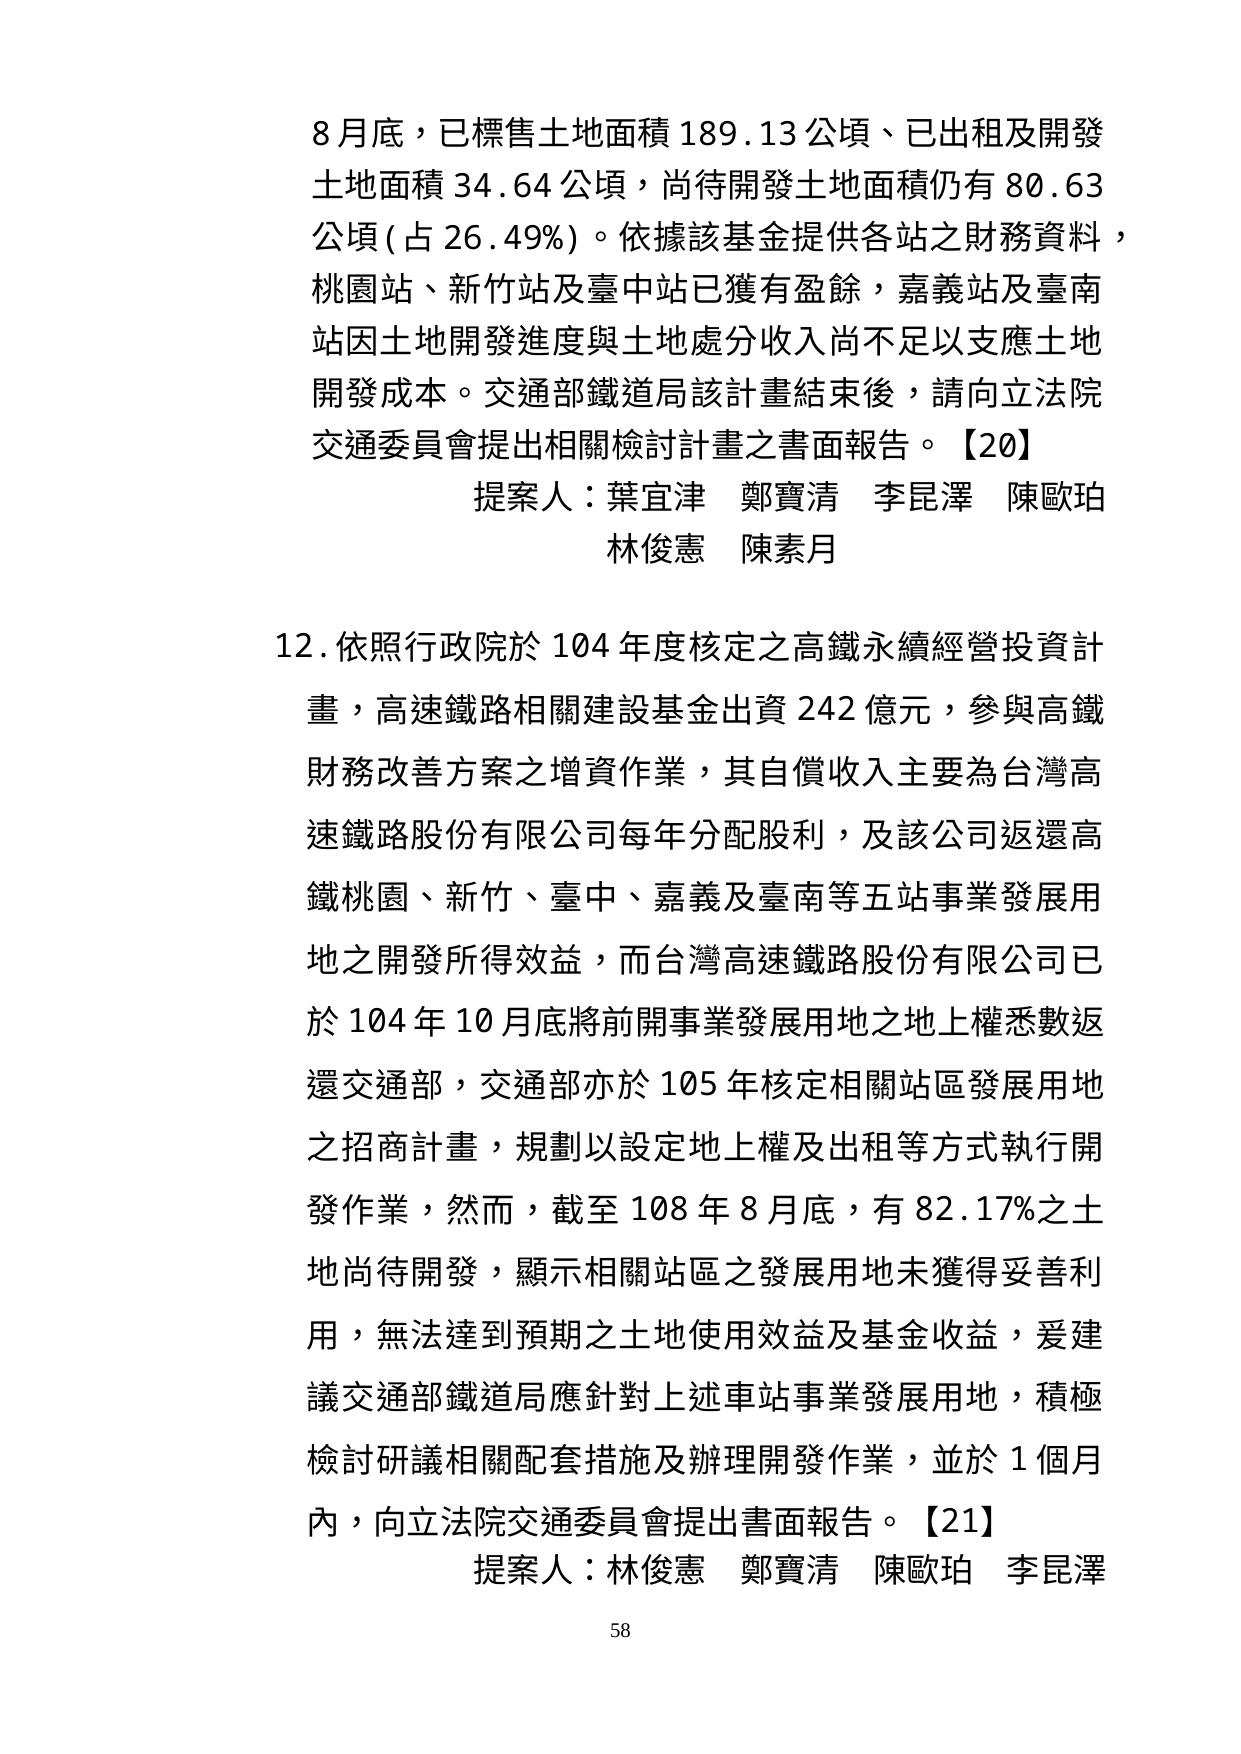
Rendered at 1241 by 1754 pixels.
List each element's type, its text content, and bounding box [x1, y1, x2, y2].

text 高速鐵路相關建設基金提供資料顯示五車站區段徵收後之分配賸餘可建地面積304.4公頃，迄108年8月底，已標售土地面積189.13公頃、已出租及開發土地面積34.64公頃，尚待開發土地面積仍有80.63公頃(占26.49%)。依據該基金提供各站之財務資料，桃園站、新竹站及臺中站已獲有盈餘，嘉義站及臺南站因土地開發進度與土地處分收入尚不足以支應土地開發成本。交通部鐵道局該計畫結束後，請向立法院交通委員會提出相關檢討計畫之書面報告。【20】 [311, 103, 1104, 468]
text 提案人：林俊憲 鄭寶清 陳歐珀 李昆澤 [473, 1541, 1117, 1593]
text 提案人：葉宜津 鄭寶清 李昆澤 陳歐珀 林俊憲 陳素月 [473, 468, 1117, 572]
text 12.依照行政院於104年度核定之高鐵永續經營投資計畫，高速鐵路相關建設基金出資242億元，參與高鐵財務改善方案之增資作業，其自償收入主要為台灣高速鐵路股份有限公司每年分配股利，及該公司返還高鐵桃園、新竹、臺中、嘉義及臺南等五站事業發展用地之開發所得效益，而台灣高速鐵路股份有限公司已於104年10月底將前開事業發展用地之地上權悉數返還交通部，交通部亦於105年核定相關站區發展用地之招商計畫，規劃以設定地上權及出租等方式執行開發作業，然而，截至108年8月底，有82.17%之土地尚待開發，顯示相關站區之發展用地未獲得妥善利用，無法達到預期之土地使用效益及基金收益，爰建議交通部鐵道局應針對上述車站事業發展用地，積極檢討研議相關配套措施及辦理開發作業，並於1個月內，向立法院交通委員會提出書面報告。【21】 [273, 603, 1104, 1541]
